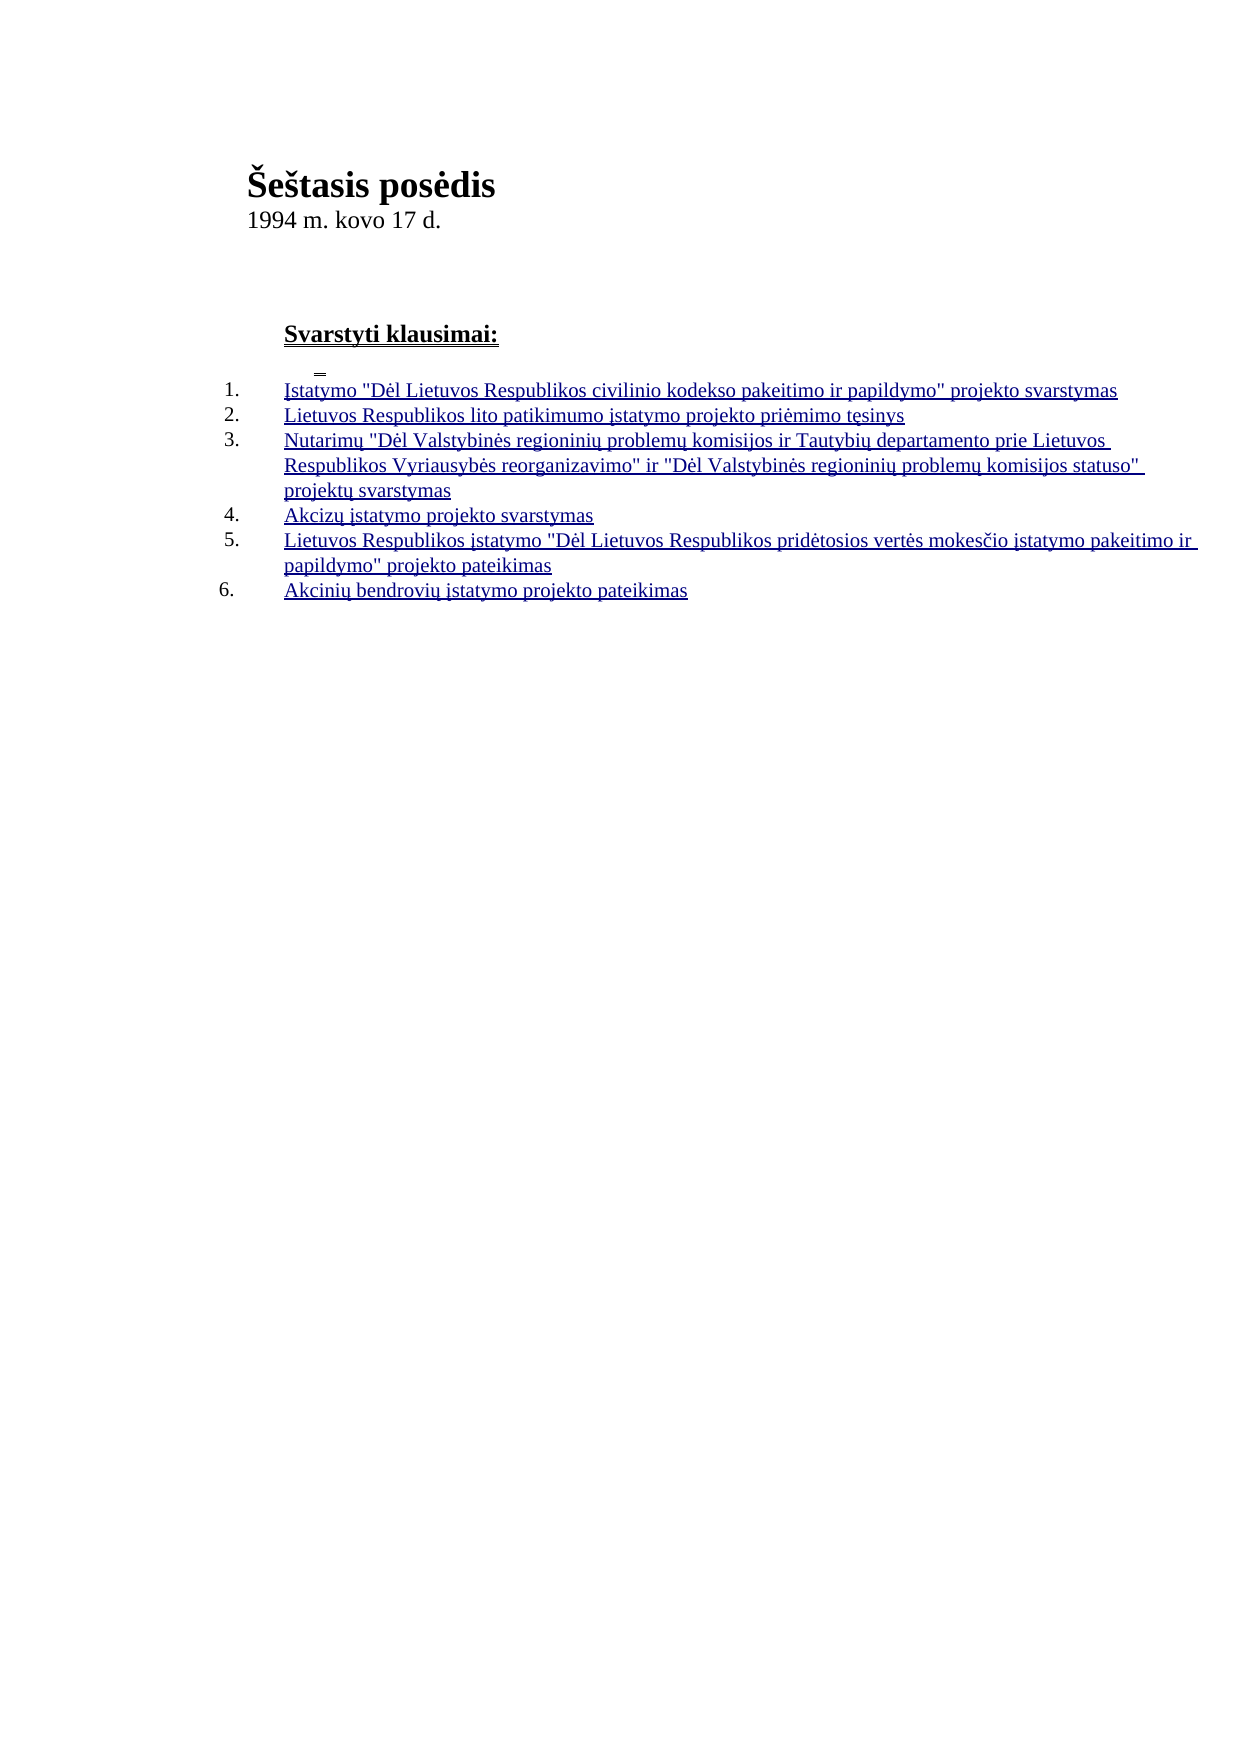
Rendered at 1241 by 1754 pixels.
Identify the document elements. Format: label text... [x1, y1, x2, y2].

table_cell [188, 427, 273, 502]
table_cell Lietuvos Respublikos įstatymo "Dėl Lietuvos Respublikos pridėtosios vertės mokesčio įstatymo pakeitimo ir papildymo" projekto pateikimas [273, 527, 1218, 577]
table_cell [188, 377, 273, 402]
table_header [188, 319, 273, 377]
table_cell Lietuvos Respublikos lito patikimumo įstatymo projekto priėmimo tęsinys [273, 402, 1218, 427]
text Šeštasis posėdis 1994 m. kovo 17 d. [247, 162, 1053, 234]
table_cell [188, 502, 273, 527]
table_header Svarstyti klausimai: [273, 319, 1218, 377]
table_cell [188, 527, 273, 577]
table_cell Įstatymo "Dėl Lietuvos Respublikos civilinio kodekso pakeitimo ir papildymo" projekto svarstymas [273, 377, 1218, 402]
table_cell Akcinių bendrovių įstatymo projekto pateikimas [273, 577, 1218, 602]
table_cell [188, 402, 273, 427]
table_cell [188, 577, 273, 602]
table_cell Akcizų įstatymo projekto svarstymas [273, 502, 1218, 527]
table_cell Nutarimų "Dėl Valstybinės regioninių problemų komisijos ir Tautybių departamento prie Lietuvos Respublikos Vyriausybės reorganizavimo" ir "Dėl Valstybinės regioninių problemų komisijos statuso" projektų svarstymas [273, 427, 1218, 502]
